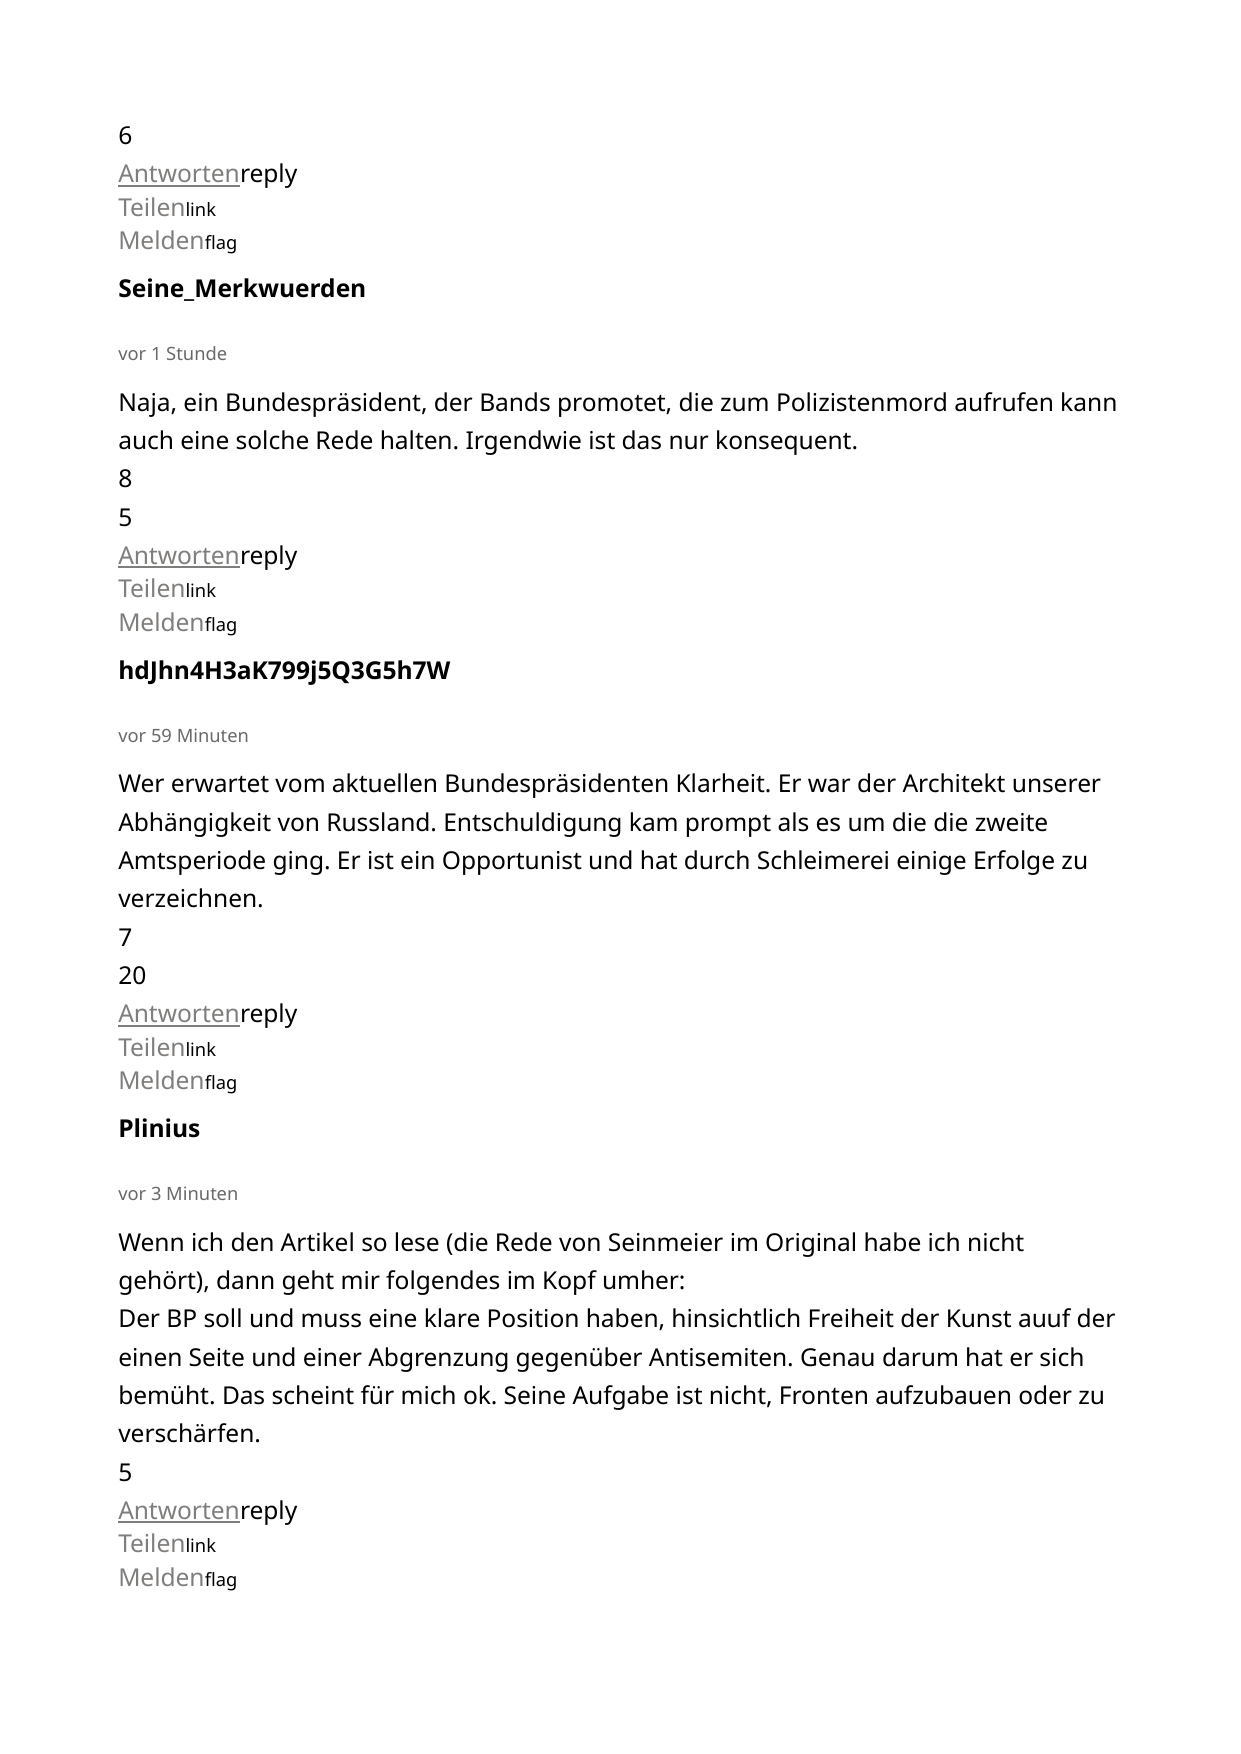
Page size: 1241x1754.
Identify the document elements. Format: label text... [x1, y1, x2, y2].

text Meldenflag [118, 223, 1122, 256]
text Antwortenreply [118, 156, 1122, 190]
text vor 1 Stunde [118, 341, 1117, 366]
text vor 59 Minuten [118, 722, 1117, 747]
text Wer erwartet vom aktuellen Bundespräsidenten Klarheit. Er war der Architekt unserer Abhängigkeit von Russland. Entschuldigung kam prompt als es um die die zweite Amtsperiode ging. Er ist ein Opportunist und hat durch Schleimerei einige Erfolge zu verzeichnen. [118, 766, 1122, 915]
text 5 [118, 500, 1122, 533]
text 6 [118, 118, 1122, 151]
text Meldenflag [118, 1560, 1122, 1593]
text Wenn ich den Artikel so lese (die Rede von Seinmeier im Original habe ich nicht gehört), dann geht mir folgendes im Kopf umher: Der BP soll und muss eine klare Position haben, hinsichtlich Freiheit der Kunst auuf der einen Seite und einer Abgrenzung gegenüber Antisemiten. Genau darum hat er sich bemüht. Das scheint für mich ok. Seine Aufgabe ist nicht, Fronten aufzubauen oder zu verschärfen. [118, 1225, 1122, 1450]
text Teilenlink [118, 571, 1122, 605]
text Plinius [118, 1112, 1114, 1145]
text 20 [118, 958, 1122, 991]
text 7 [118, 920, 1122, 953]
text Naja, ein Bundespräsident, der Bands promotet, die zum Polizistenmord aufrufen kann auch eine solche Rede halten. Irgendwie ist das nur konsequent. [118, 385, 1122, 456]
text hdJhn4H3aK799j5Q3G5h7W [118, 653, 1114, 687]
text Seine_Merkwuerden [118, 272, 1114, 305]
text Antwortenreply [118, 996, 1122, 1030]
text 8 [118, 461, 1122, 495]
text vor 3 Minuten [118, 1181, 1117, 1206]
text Teilenlink [118, 1030, 1122, 1063]
text Antwortenreply [118, 1493, 1122, 1526]
text Meldenflag [118, 1063, 1122, 1096]
text Meldenflag [118, 605, 1122, 638]
text Antwortenreply [118, 538, 1122, 571]
text Teilenlink [118, 190, 1122, 223]
text Teilenlink [118, 1526, 1122, 1560]
text 5 [118, 1455, 1122, 1488]
